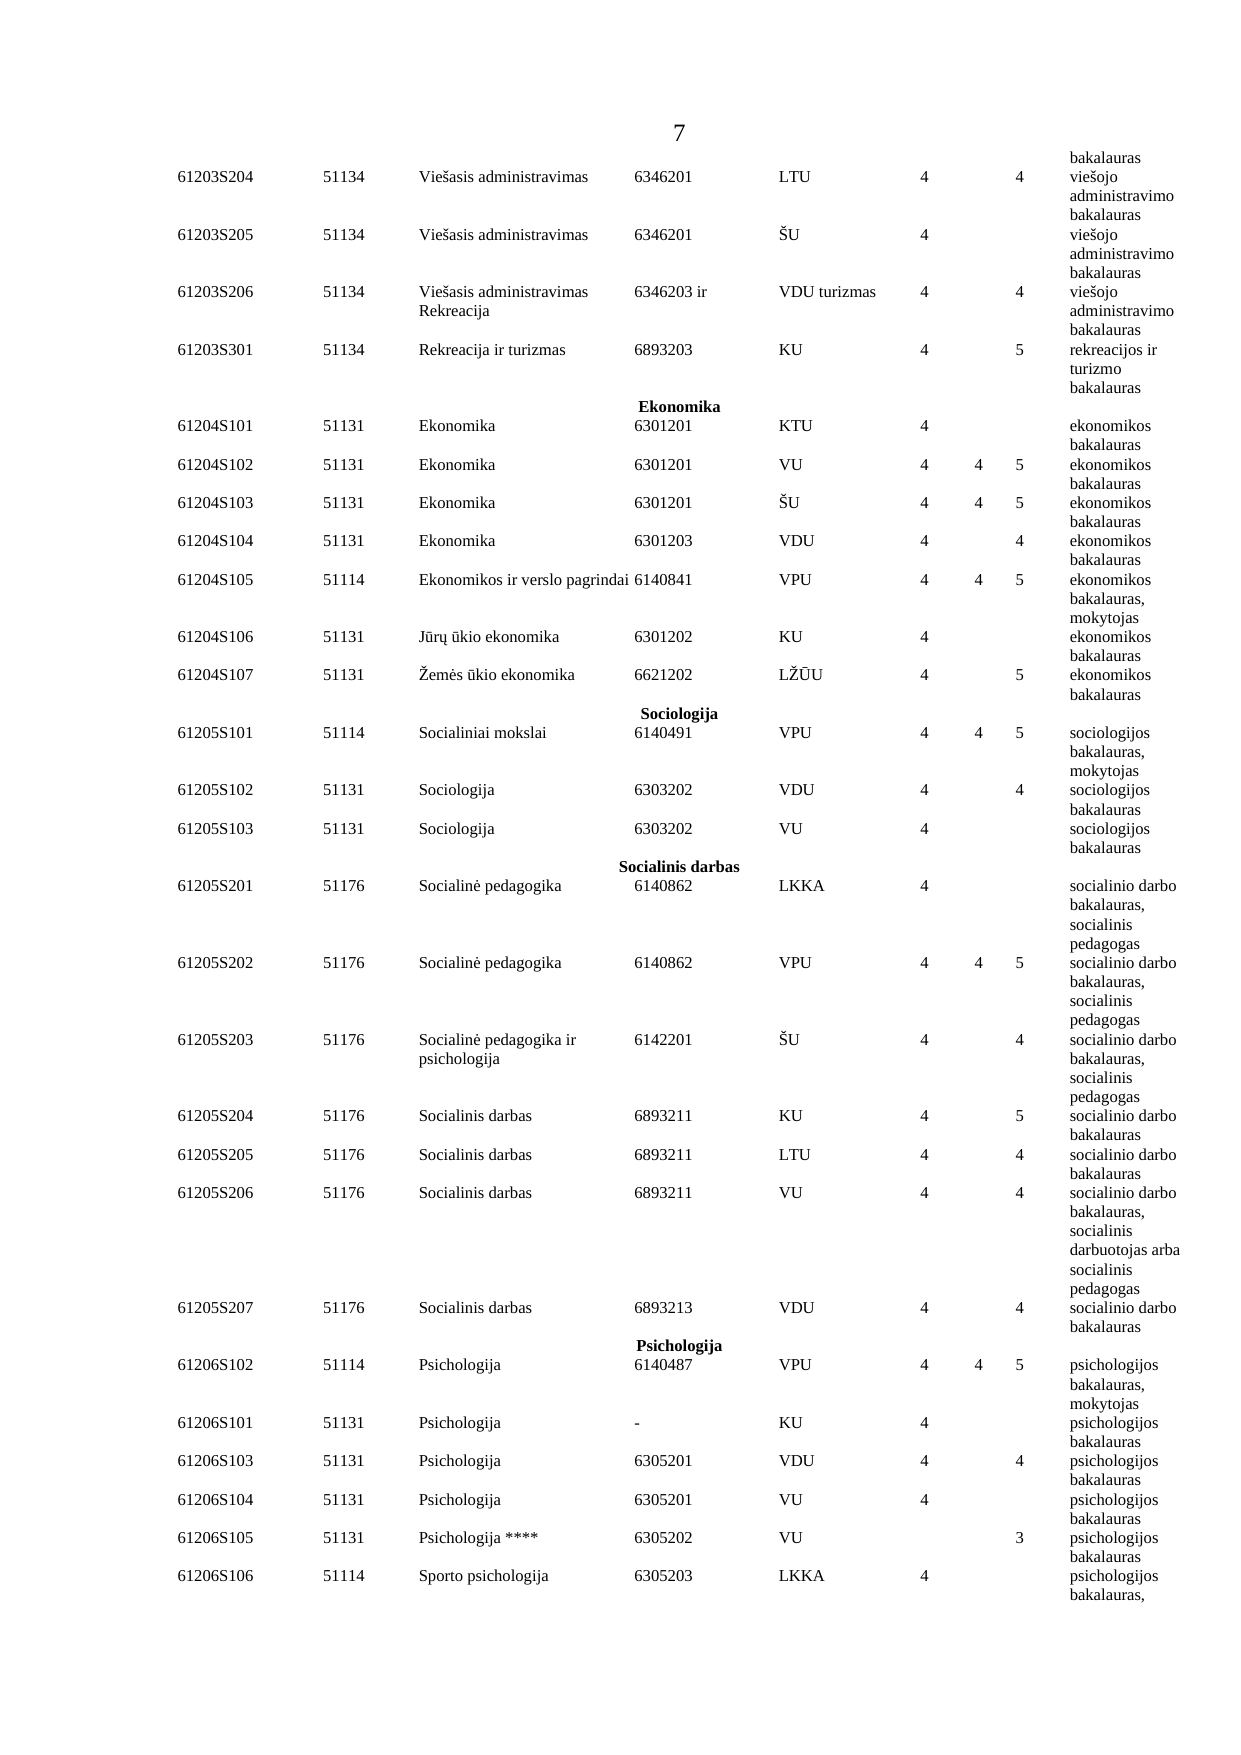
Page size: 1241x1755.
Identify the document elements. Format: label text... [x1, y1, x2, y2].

table_cell Ekonomika [419, 454, 634, 493]
table_cell 4 [1015, 1451, 1069, 1489]
table_cell [1015, 416, 1069, 454]
table_cell 6301201 [634, 416, 778, 454]
table_cell [1015, 1489, 1069, 1528]
table_cell LTU [779, 167, 920, 224]
table_cell [974, 416, 1015, 454]
table_cell 6303202 [634, 780, 778, 818]
table_cell 51114 [323, 1355, 418, 1413]
table_cell [779, 148, 920, 167]
table_cell rekreacijos ir turizmo bakalauras [1070, 339, 1181, 397]
table_cell socialinio darbo bakalauras [1070, 1106, 1181, 1144]
table_cell Psichologija [419, 1451, 634, 1489]
table_cell [974, 1451, 1015, 1489]
table_cell socialinio darbo bakalauras [1070, 1144, 1181, 1183]
table_cell 4 [974, 493, 1015, 531]
table_cell ŠU [779, 493, 920, 531]
table_cell Viešasis administravimas [419, 224, 634, 282]
table_cell 61204S101 [177, 416, 323, 454]
table_cell Viešasis administravimas [419, 167, 634, 224]
table_cell 61203S206 [177, 282, 323, 339]
table_cell ekonomikos bakalauras [1070, 416, 1181, 454]
table_cell Psichologija **** [419, 1528, 634, 1566]
table_cell 6346201 [634, 167, 778, 224]
table_cell 4 [920, 1298, 974, 1336]
table_cell 4 [920, 665, 974, 703]
table_cell LKKA [779, 1566, 920, 1604]
table_cell 4 [920, 1106, 974, 1144]
table_cell 4 [974, 953, 1015, 1029]
table_cell 51131 [323, 1489, 418, 1528]
table_cell 4 [920, 1566, 974, 1604]
table_cell 6140862 [634, 953, 778, 1029]
table_cell [974, 167, 1015, 224]
table_cell 6301203 [634, 531, 778, 569]
table_cell [974, 627, 1015, 665]
table_cell psichologijos bakalauras [1070, 1528, 1181, 1566]
table_cell Ekonomika [419, 416, 634, 454]
table_cell 4 [974, 1355, 1015, 1413]
table_cell [974, 1528, 1015, 1566]
table_cell LŽŪU [779, 665, 920, 703]
table_cell 4 [920, 531, 974, 569]
table_cell 61206S104 [177, 1489, 323, 1528]
table_cell VDU turizmas [779, 282, 920, 339]
table_cell 51131 [323, 531, 418, 569]
table_cell 51134 [323, 167, 418, 224]
table_cell 4 [920, 953, 974, 1029]
table_cell Ekonomikos ir verslo pagrindai [419, 569, 634, 627]
table_cell VDU [779, 780, 920, 818]
table_cell 6140487 [634, 1355, 778, 1413]
table_cell 51176 [323, 1029, 418, 1106]
table_cell 3 [1015, 1528, 1069, 1566]
table_cell 51176 [323, 876, 418, 953]
table_cell VDU [779, 1298, 920, 1336]
table_cell 61205S205 [177, 1144, 323, 1183]
table_cell 6346203 ir [634, 282, 778, 339]
table_cell 5 [1015, 1355, 1069, 1413]
table_cell 61203S204 [177, 167, 323, 224]
table_cell socialinio darbo bakalauras, socialinis pedagogas [1070, 953, 1181, 1029]
table_cell [1015, 1413, 1069, 1451]
table_cell 6301201 [634, 454, 778, 493]
table_cell VPU [779, 569, 920, 627]
table_cell sociologijos bakalauras [1070, 780, 1181, 818]
table_cell 61205S206 [177, 1183, 323, 1298]
table_cell 6303202 [634, 819, 778, 857]
table_cell 51131 [323, 493, 418, 531]
table_cell ekonomikos bakalauras [1070, 665, 1181, 703]
table_cell 5 [1015, 953, 1069, 1029]
table_cell 61205S204 [177, 1106, 323, 1144]
table_cell 61206S106 [177, 1566, 323, 1604]
table_cell 61205S103 [177, 819, 323, 857]
table_cell 51114 [323, 569, 418, 627]
table_cell 61205S202 [177, 953, 323, 1029]
table_cell psichologijos bakalauras [1070, 1451, 1181, 1489]
table_cell 51176 [323, 1183, 418, 1298]
table_cell ekonomikos bakalauras [1070, 454, 1181, 493]
table_cell Psichologija [419, 1355, 634, 1413]
table_cell 5 [1015, 493, 1069, 531]
table_cell [1015, 148, 1069, 167]
table_cell [974, 1106, 1015, 1144]
table_cell 51131 [323, 819, 418, 857]
table_cell 6305201 [634, 1451, 778, 1489]
table_cell [920, 148, 974, 167]
table_cell 4 [920, 1355, 974, 1413]
table_cell [1015, 876, 1069, 953]
table_cell 51134 [323, 224, 418, 282]
table_cell 4 [920, 167, 974, 224]
table_cell 51131 [323, 416, 418, 454]
table_cell 4 [920, 1144, 974, 1183]
table_cell 6142201 [634, 1029, 778, 1106]
table_cell 51176 [323, 1298, 418, 1336]
table_cell Socialinė pedagogika ir psichologija [419, 1029, 634, 1106]
table_cell 4 [920, 876, 974, 953]
table_cell 4 [1015, 780, 1069, 818]
table_cell Socialinė pedagogika [419, 876, 634, 953]
table_cell psichologijos bakalauras, [1070, 1566, 1181, 1604]
table_cell 4 [920, 416, 974, 454]
table_cell 4 [1015, 531, 1069, 569]
table_cell 4 [920, 454, 974, 493]
table_cell 5 [1015, 665, 1069, 703]
table_cell Socialinis darbas [419, 1106, 634, 1144]
table_cell 61205S101 [177, 723, 323, 780]
table_cell 51131 [323, 454, 418, 493]
table_cell bakalauras [1070, 148, 1181, 167]
table_cell 61205S207 [177, 1298, 323, 1336]
table_cell 6346201 [634, 224, 778, 282]
table_cell ŠU [779, 224, 920, 282]
table_cell 61206S103 [177, 1451, 323, 1489]
table_cell [1015, 627, 1069, 665]
table_cell 4 [920, 224, 974, 282]
table_cell 4 [974, 723, 1015, 780]
table_cell socialinio darbo bakalauras, socialinis pedagogas [1070, 1029, 1181, 1106]
table_cell 61204S106 [177, 627, 323, 665]
table_cell 6301201 [634, 493, 778, 531]
table_cell 4 [1015, 1144, 1069, 1183]
table_cell Psichologija [177, 1336, 1181, 1355]
table_cell 5 [1015, 454, 1069, 493]
table_cell 4 [920, 723, 974, 780]
table_cell 4 [920, 1489, 974, 1528]
table_cell Žemės ūkio ekonomika [419, 665, 634, 703]
table_cell [177, 148, 323, 167]
table_cell 4 [920, 282, 974, 339]
table_cell [1015, 819, 1069, 857]
table_cell Socialinis darbas [177, 857, 1181, 876]
table_cell LKKA [779, 876, 920, 953]
table_cell [634, 148, 778, 167]
table_cell 4 [1015, 1183, 1069, 1298]
table_cell 51131 [323, 665, 418, 703]
table_cell 4 [974, 454, 1015, 493]
table_cell VPU [779, 1355, 920, 1413]
table_cell Sociologija [177, 704, 1181, 723]
table_cell socialinio darbo bakalauras, socialinis pedagogas [1070, 876, 1181, 953]
table_cell [974, 1566, 1015, 1604]
table_cell KU [779, 1413, 920, 1451]
table_cell 6305203 [634, 1566, 778, 1604]
table_cell 4 [920, 339, 974, 397]
table_cell [1015, 224, 1069, 282]
table_cell 6301202 [634, 627, 778, 665]
table_cell viešojo administravimo bakalauras [1070, 224, 1181, 282]
table_cell 61204S104 [177, 531, 323, 569]
table_cell 5 [1015, 723, 1069, 780]
table_cell [419, 148, 634, 167]
table_cell Socialinis darbas [419, 1144, 634, 1183]
table_cell socialinio darbo bakalauras, socialinis darbuotojas arba socialinis pedagogas [1070, 1183, 1181, 1298]
table_cell 51131 [323, 627, 418, 665]
table_cell KU [779, 627, 920, 665]
table_cell Viešasis administravimas Rekreacija [419, 282, 634, 339]
table_cell 4 [920, 1183, 974, 1298]
table_cell VU [779, 454, 920, 493]
table_cell sociologijos bakalauras [1070, 819, 1181, 857]
table_cell Ekonomika [419, 531, 634, 569]
table_cell 5 [1015, 1106, 1069, 1144]
table_cell VU [779, 819, 920, 857]
table_cell 61203S205 [177, 224, 323, 282]
table_cell Psichologija [419, 1489, 634, 1528]
table_cell 6621202 [634, 665, 778, 703]
table_cell 61205S203 [177, 1029, 323, 1106]
table_cell psichologijos bakalauras, mokytojas [1070, 1355, 1181, 1413]
table_cell 51114 [323, 1566, 418, 1604]
table_cell 6893203 [634, 339, 778, 397]
table_cell 6893213 [634, 1298, 778, 1336]
table_cell Socialinė pedagogika [419, 953, 634, 1029]
table_cell Socialiniai mokslai [419, 723, 634, 780]
table_cell 61205S201 [177, 876, 323, 953]
table_cell VPU [779, 953, 920, 1029]
table_cell 51131 [323, 1528, 418, 1566]
table_cell 6893211 [634, 1183, 778, 1298]
table_cell Ekonomika [419, 493, 634, 531]
table_cell 4 [920, 493, 974, 531]
table_cell 4 [1015, 1029, 1069, 1106]
table_cell 51134 [323, 339, 418, 397]
table_cell 61204S105 [177, 569, 323, 627]
table_cell 5 [1015, 569, 1069, 627]
table_cell Jūrų ūkio ekonomika [419, 627, 634, 665]
table_cell [974, 224, 1015, 282]
table_cell [1015, 1566, 1069, 1604]
table_cell 4 [920, 1029, 974, 1106]
table_cell 51176 [323, 1106, 418, 1144]
table_cell Sociologija [419, 780, 634, 818]
table_cell Psichologija [419, 1413, 634, 1451]
table_cell [974, 1298, 1015, 1336]
table_cell Socialinis darbas [419, 1298, 634, 1336]
table_cell [974, 1413, 1015, 1451]
table_cell [974, 1144, 1015, 1183]
table_cell 4 [920, 627, 974, 665]
table_cell 5 [1015, 339, 1069, 397]
table_cell 6140491 [634, 723, 778, 780]
table_cell [920, 1528, 974, 1566]
table_cell ekonomikos bakalauras [1070, 493, 1181, 531]
table_cell [974, 819, 1015, 857]
table_cell 4 [1015, 282, 1069, 339]
table_cell KTU [779, 416, 920, 454]
table_cell socialinio darbo bakalauras [1070, 1298, 1181, 1336]
table_cell 61206S102 [177, 1355, 323, 1413]
table_cell 6140841 [634, 569, 778, 627]
table_cell 61203S301 [177, 339, 323, 397]
table_cell Rekreacija ir turizmas [419, 339, 634, 397]
table_cell 6893211 [634, 1144, 778, 1183]
table_cell VPU [779, 723, 920, 780]
table_cell psichologijos bakalauras [1070, 1489, 1181, 1528]
table_cell VDU [779, 1451, 920, 1489]
table_cell [974, 1183, 1015, 1298]
table_cell KU [779, 339, 920, 397]
table_cell 61204S102 [177, 454, 323, 493]
table_cell 4 [1015, 167, 1069, 224]
table_cell 6140862 [634, 876, 778, 953]
table_cell ekonomikos bakalauras [1070, 627, 1181, 665]
table_cell 61204S103 [177, 493, 323, 531]
table_cell psichologijos bakalauras [1070, 1413, 1181, 1451]
table_cell 4 [1015, 1298, 1069, 1336]
table_cell [974, 531, 1015, 569]
table_cell VU [779, 1183, 920, 1298]
table_cell 4 [920, 780, 974, 818]
table_cell viešojo administravimo bakalauras [1070, 167, 1181, 224]
table_cell 4 [920, 1413, 974, 1451]
table_cell 51134 [323, 282, 418, 339]
table_cell Sociologija [419, 819, 634, 857]
table_cell 51131 [323, 780, 418, 818]
table_cell 6893211 [634, 1106, 778, 1144]
table_cell 4 [920, 569, 974, 627]
table_cell [974, 1489, 1015, 1528]
table_cell 51114 [323, 723, 418, 780]
table_cell 61205S102 [177, 780, 323, 818]
table_cell 61206S101 [177, 1413, 323, 1451]
table_cell 4 [920, 819, 974, 857]
table_cell KU [779, 1106, 920, 1144]
table_cell Socialinis darbas [419, 1183, 634, 1298]
table_cell [974, 1029, 1015, 1106]
table_cell Ekonomika [177, 397, 1181, 416]
table_cell 51176 [323, 953, 418, 1029]
table_cell [323, 148, 418, 167]
table_cell VDU [779, 531, 920, 569]
table_cell VU [779, 1489, 920, 1528]
table_cell [974, 339, 1015, 397]
table_cell viešojo administravimo bakalauras [1070, 282, 1181, 339]
table_cell [974, 665, 1015, 703]
table_cell 4 [920, 1451, 974, 1489]
table_cell 61204S107 [177, 665, 323, 703]
table_cell Sporto psichologija [419, 1566, 634, 1604]
table_cell ŠU [779, 1029, 920, 1106]
table_cell LTU [779, 1144, 920, 1183]
table_cell [974, 876, 1015, 953]
table_cell [974, 282, 1015, 339]
table_cell [974, 148, 1015, 167]
table_cell 51176 [323, 1144, 418, 1183]
table_cell 61206S105 [177, 1528, 323, 1566]
table_cell 51131 [323, 1413, 418, 1451]
table_cell ekonomikos bakalauras, mokytojas [1070, 569, 1181, 627]
table_cell [974, 780, 1015, 818]
table_cell 6305201 [634, 1489, 778, 1528]
table_cell VU [779, 1528, 920, 1566]
table_cell sociologijos bakalauras, mokytojas [1070, 723, 1181, 780]
table_cell - [634, 1413, 778, 1451]
table_cell 51131 [323, 1451, 418, 1489]
table_cell ekonomikos bakalauras [1070, 531, 1181, 569]
table_cell 6305202 [634, 1528, 778, 1566]
table_cell 4 [974, 569, 1015, 627]
